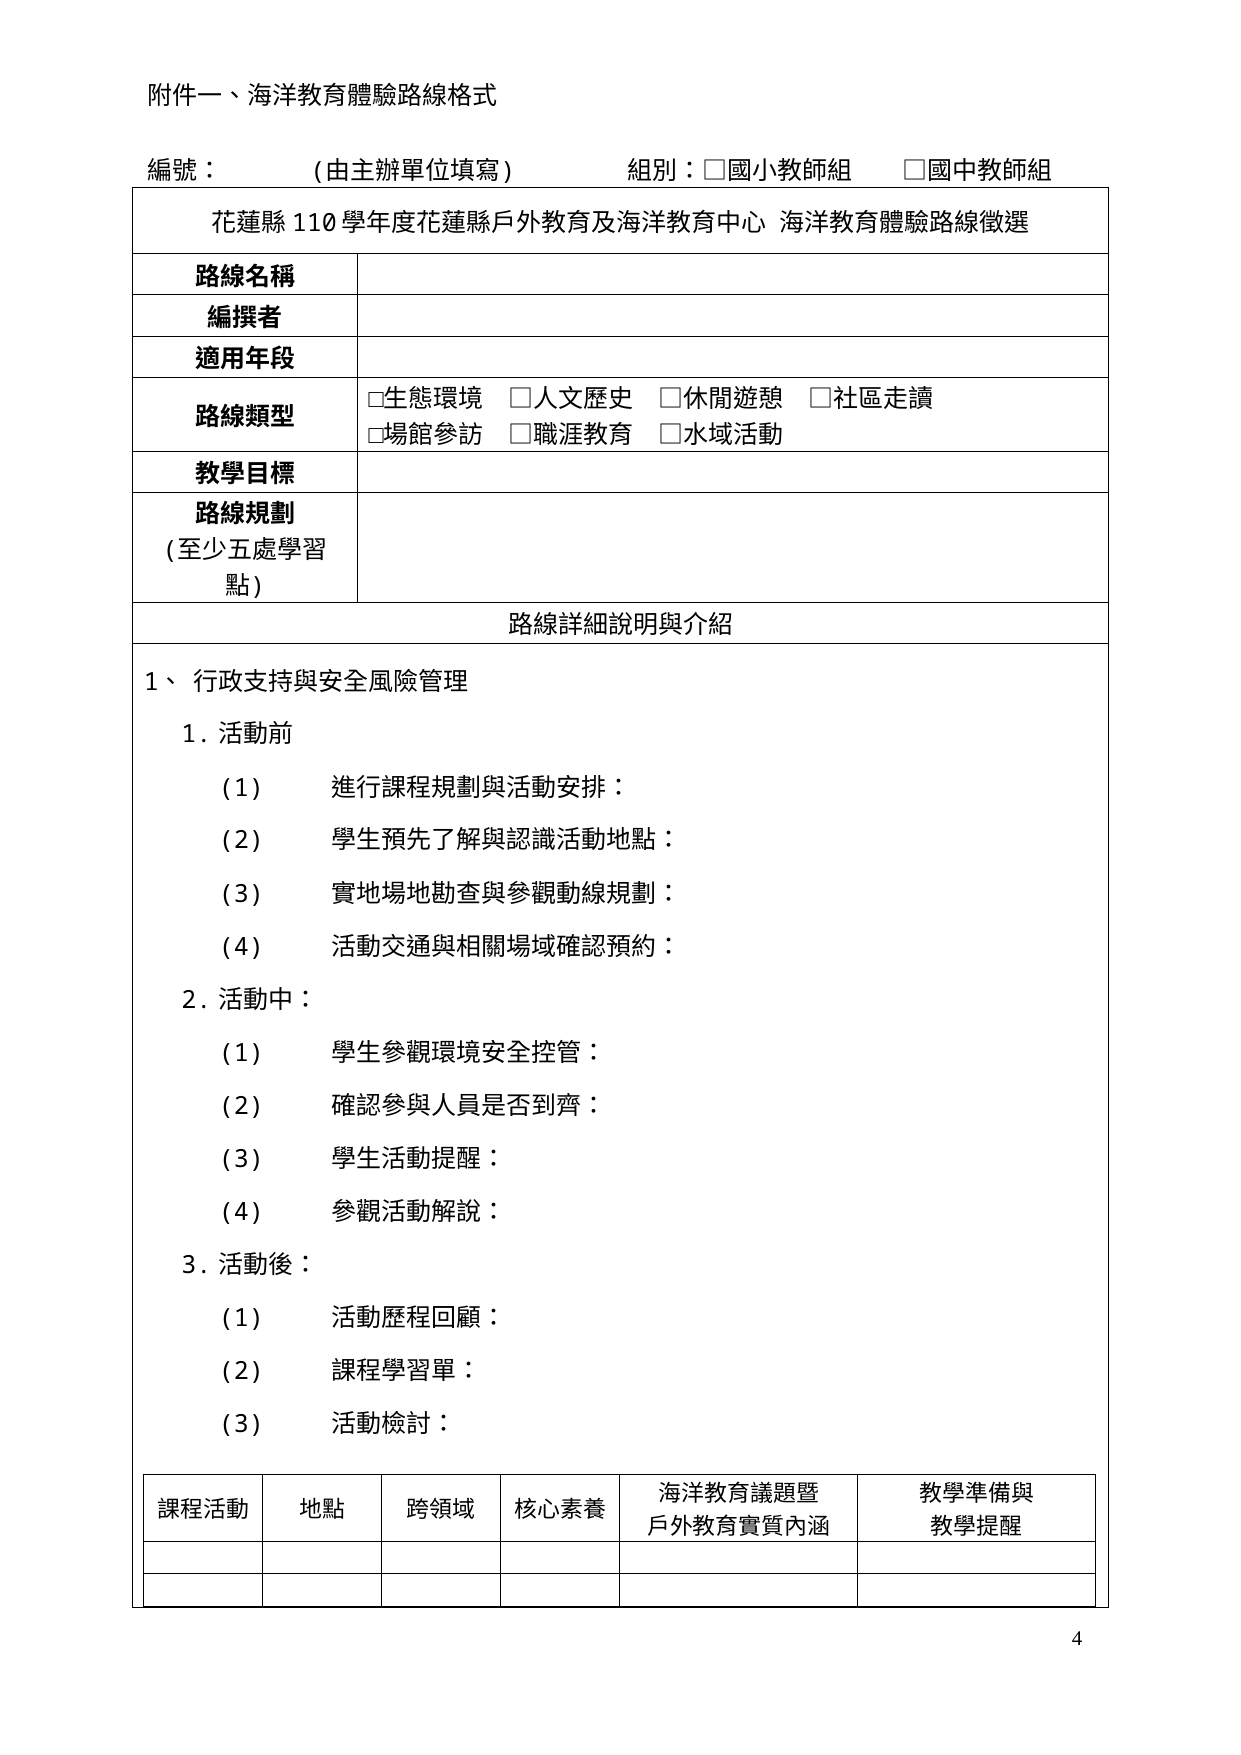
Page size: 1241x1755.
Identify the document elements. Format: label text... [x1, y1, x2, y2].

table_cell [382, 1574, 500, 1606]
table_header 地點 [263, 1475, 381, 1541]
table_cell 路線名稱 [133, 254, 357, 294]
table_cell [358, 452, 1108, 492]
table_cell [358, 254, 1108, 294]
table_cell 適用年段 [133, 337, 357, 377]
table_cell [358, 337, 1108, 377]
table_header 教學準備與 教學提醒 [858, 1475, 1095, 1541]
table_cell 行政支持與安全風險管理 活動前 進行課程規劃與活動安排： 學生預先了解與認識活動地點： 實地場地勘查與參觀動線規劃： 活動交通與相關場域確認預約： 活動中： 學生參觀環境安全控管： 確認參與人員是否到齊： 學生活動提醒： 參觀活動解說： 活動後： 活動歷程回顧： 課程學習單： 活動檢討： 課程活動設計 [133, 644, 1108, 1607]
table_header 課程活動 [144, 1475, 262, 1541]
subtitle 編號： (由主辦單位填寫) 組別：□國小教師組 □國中教師組 [148, 149, 1105, 187]
table_cell □生態環境 □人文歷史 □休閒遊憩 □社區走讀 □場館參訪 □職涯教育 □水域活動 [358, 378, 1108, 451]
table_cell [358, 295, 1108, 336]
table_cell [263, 1574, 381, 1606]
subtitle 附件一、海洋教育體驗路線格式 [148, 75, 1105, 112]
table_cell [358, 493, 1108, 602]
table_cell 教學目標 [133, 452, 357, 492]
table_cell 路線規劃 (至少五處學習點) [133, 493, 357, 602]
table_cell [263, 1542, 381, 1573]
table_cell 編撰者 [133, 295, 357, 336]
table_cell [858, 1542, 1095, 1573]
table_cell [144, 1542, 262, 1573]
table_cell [382, 1542, 500, 1573]
table_cell 路線詳細說明與介紹 [133, 603, 1108, 643]
table_cell [858, 1574, 1095, 1606]
table_header 海洋教育議題暨 戶外教育實質內涵 [620, 1475, 857, 1541]
table_header 跨領域 [382, 1475, 500, 1541]
table_header 核心素養 [501, 1475, 619, 1541]
table_cell [620, 1574, 857, 1606]
table_cell [501, 1542, 619, 1573]
table_header 花蓮縣110學年度花蓮縣戶外教育及海洋教育中心 海洋教育體驗路線徵選 [133, 188, 1108, 253]
table_cell [144, 1574, 262, 1606]
table_cell 路線類型 [133, 378, 357, 451]
table_cell [620, 1542, 857, 1573]
table_cell [501, 1574, 619, 1606]
